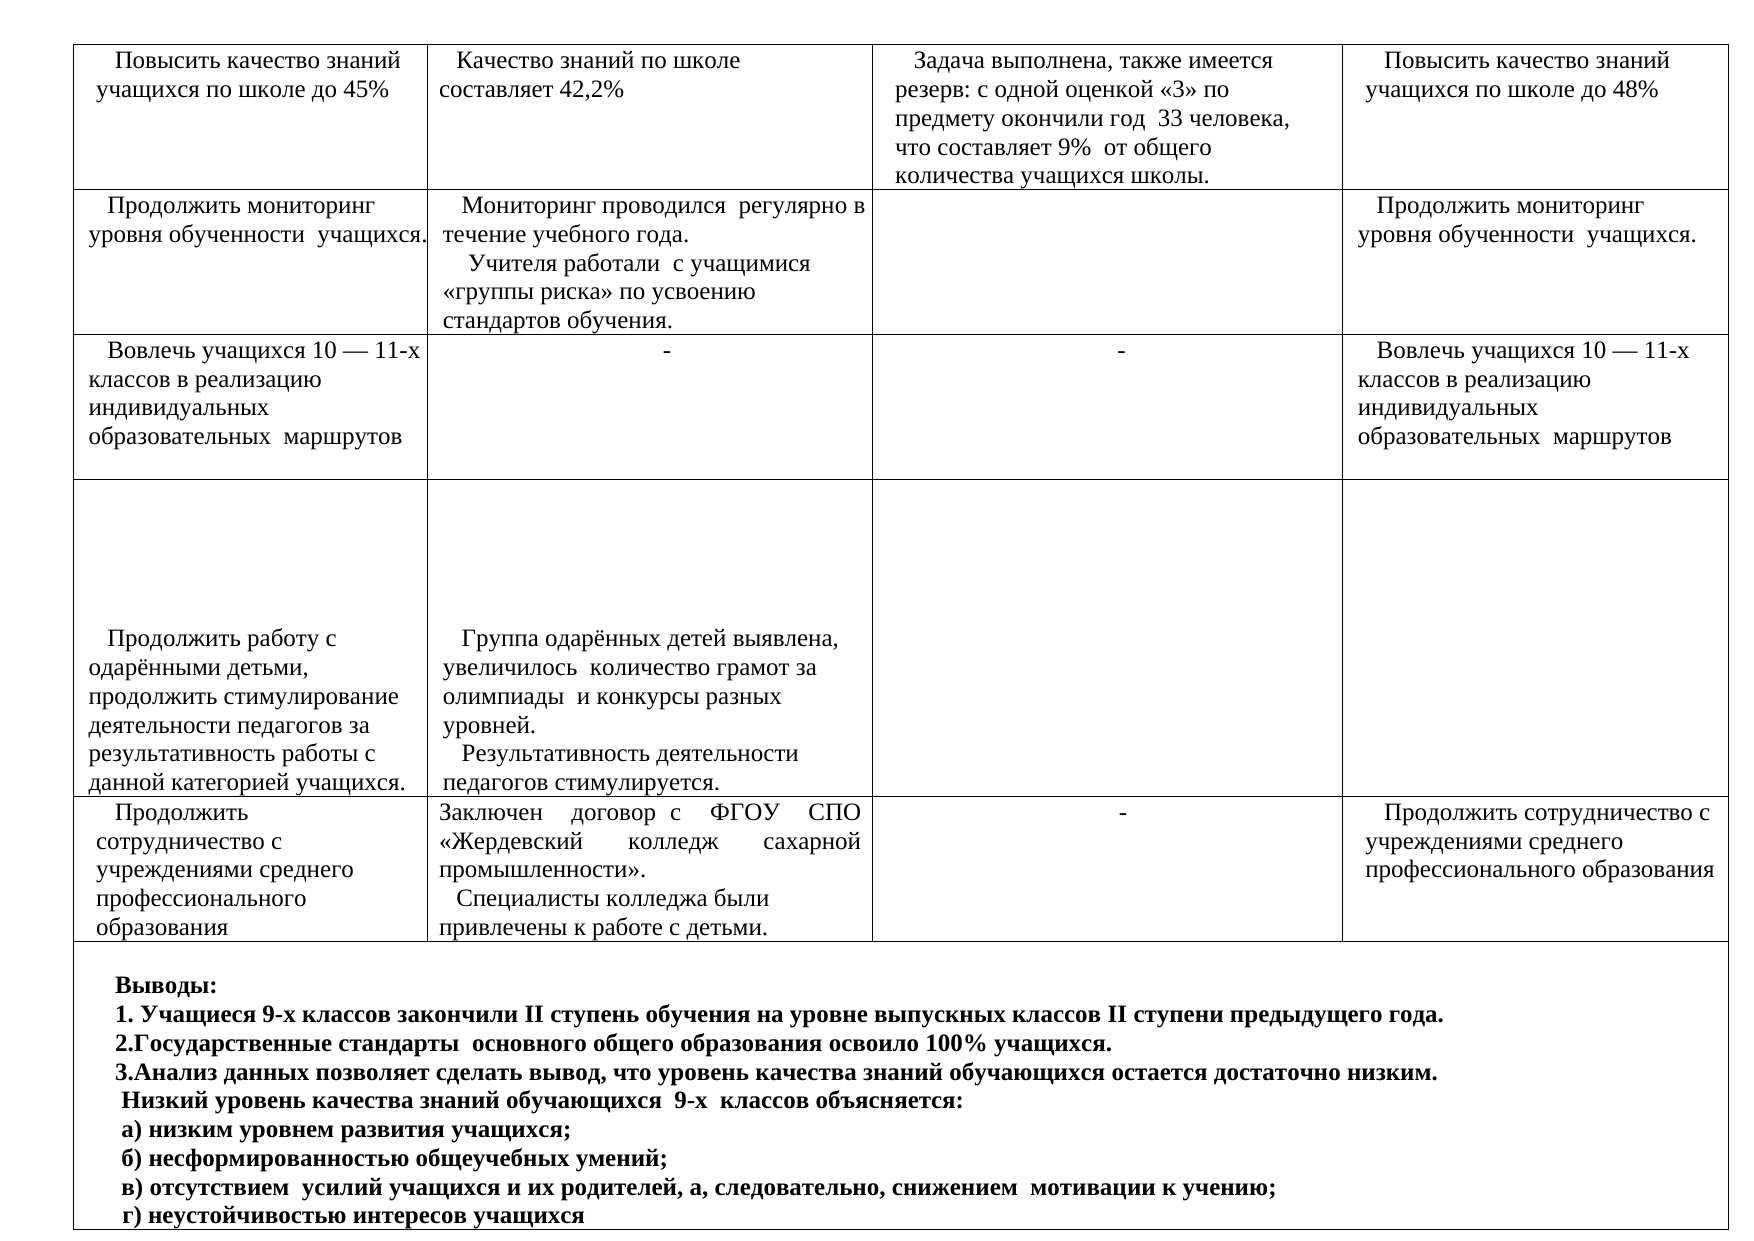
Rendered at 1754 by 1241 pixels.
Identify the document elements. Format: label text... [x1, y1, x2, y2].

table_cell Выводы: 1. Учащиеся 9-х классов закончили II ступень обучения на уровне выпускных классов II ступени предыдущего года. 2.Государственные стандарты основного общего образования освоило 100% учащихся. 3.Анализ данных позволяет сделать вывод, что уровень качества знаний обучающихся остается достаточно низким. Низкий уровень качества знаний обучающихся 9-х классов объясняется: а) низким уровнем развития учащихся; б) несформированностью общеучебных умений; в) отсутствием усилий учащихся и их родителей, а, следовательно, снижением мотивации к учению; г) неустойчивостью интересов учащихся [74, 942, 1728, 1229]
table_cell Группа одарённых детей выявлена, увеличилось количество грамот за олимпиады и конкурсы разных уровней. Результативность деятельности педагогов стимулируется. [428, 480, 872, 796]
table_cell Продолжить работу с одарёнными детьми, продолжить стимулирование деятельности педагогов за результативность работы с данной категорией учащихся. [74, 480, 427, 796]
table_cell Качество знаний по школе составляет 42,2% [428, 45, 872, 189]
table_cell - [873, 797, 1342, 941]
table_cell [873, 480, 1342, 796]
table_cell [1343, 480, 1728, 796]
table_cell Заключен договор с ФГОУ СПО «Жердевский колледж сахарной промышленности». Специалисты колледжа были привлечены к работе с детьми. [428, 797, 872, 941]
table_cell - [873, 335, 1342, 479]
table_cell Задача выполнена, также имеется резерв: с одной оценкой «3» по предмету окончили год 33 человека, что составляет 9% от общего количества учащихся школы. [873, 45, 1342, 189]
table_cell - [428, 335, 872, 479]
table_cell Вовлечь учащихся 10 — 11-х классов в реализацию индивидуальных образовательных маршрутов [1343, 335, 1728, 479]
table_cell Вовлечь учащихся 10 — 11-х классов в реализацию индивидуальных образовательных маршрутов [74, 335, 427, 479]
table_cell Повысить качество знаний учащихся по школе до 48% [1343, 45, 1728, 189]
table_cell Продолжить мониторинг уровня обученности учащихся. [1343, 190, 1728, 334]
table_cell Повысить качество знаний учащихся по школе до 45% [74, 45, 427, 189]
table_cell Мониторинг проводился регулярно в течение учебного года. Учителя работали с учащимися «группы риска» по усвоению стандартов обучения. [428, 190, 872, 334]
table_cell Продолжить мониторинг уровня обученности учащихся. [74, 190, 427, 334]
table_cell [873, 190, 1342, 334]
table_cell Продолжить сотрудничество с учреждениями среднего профессионального образования [74, 797, 427, 941]
table_cell Продолжить сотрудничество с учреждениями среднего профессионального образования [1343, 797, 1728, 941]
